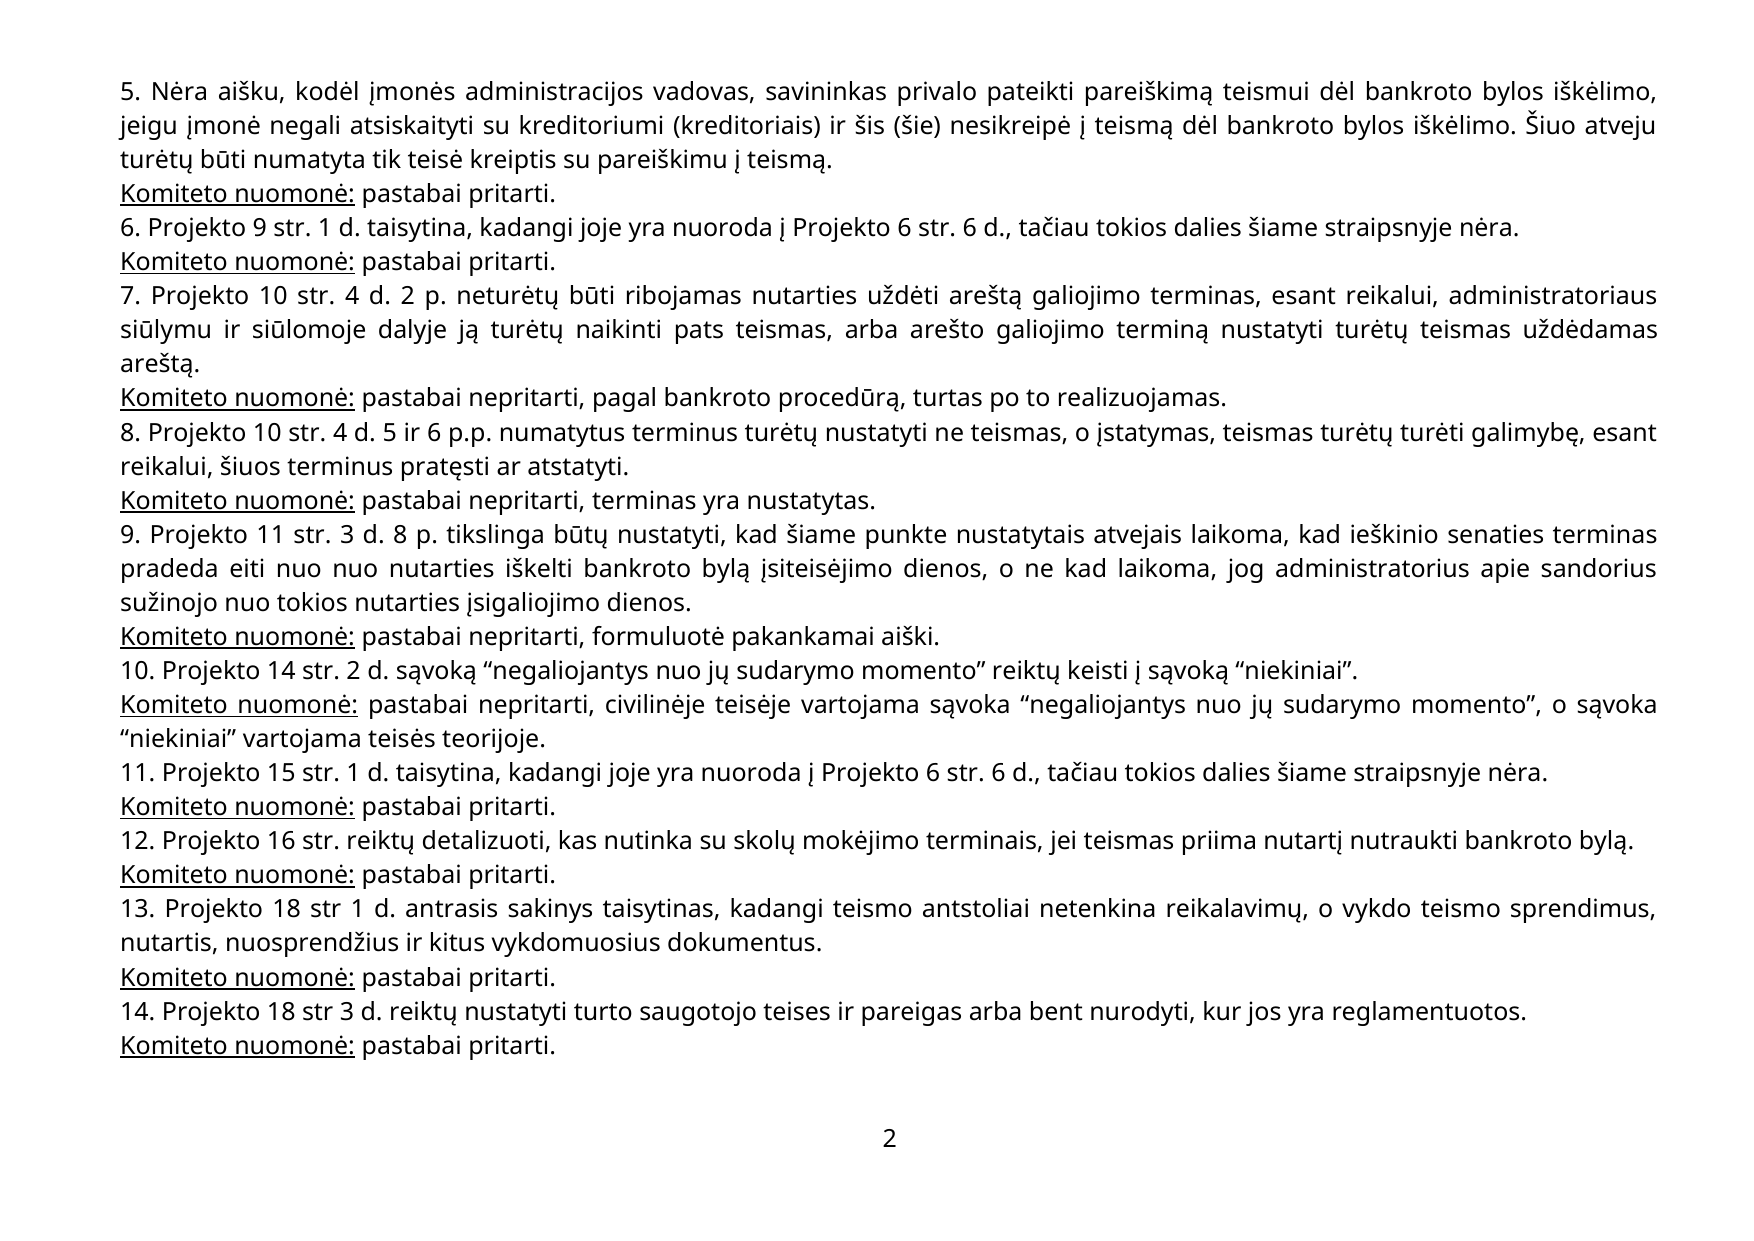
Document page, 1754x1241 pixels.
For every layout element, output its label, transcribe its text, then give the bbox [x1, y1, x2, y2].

text 10. Projekto 14 str. 2 d. sąvoką “negaliojantys nuo jų sudarymo momento” reiktų keisti į sąvoką “niekiniai”. [120, 653, 1659, 687]
text Komiteto nuomonė: pastabai pritarti. [120, 959, 1659, 993]
text 9. Projekto 11 str. 3 d. 8 p. tikslinga būtų nustatyti, kad šiame punkte nustatytais atvejais laikoma, kad ieškinio senaties terminas pradeda eiti nuo nuo nutarties iškelti bankroto bylą įsiteisėjimo dienos, o ne kad laikoma, jog administratorius apie sandorius sužinojo nuo tokios nutarties įsigaliojimo dienos. [120, 516, 1659, 618]
text Komiteto nuomonė: pastabai nepritarti, pagal bankroto procedūrą, turtas po to realizuojamas. [120, 380, 1659, 414]
text 12. Projekto 16 str. reiktų detalizuoti, kas nutinka su skolų mokėjimo terminais, jei teismas priima nutartį nutraukti bankroto bylą. [120, 823, 1659, 857]
text Komiteto nuomonė: pastabai pritarti. [120, 1027, 1659, 1061]
text Komiteto nuomonė: pastabai pritarti. [120, 789, 1659, 823]
text Komiteto nuomonė: pastabai nepritarti, terminas yra nustatytas. [120, 482, 1659, 516]
text Komiteto nuomonė: pastabai pritarti. [120, 244, 1659, 278]
text 14. Projekto 18 str 3 d. reiktų nustatyti turto saugotojo teises ir pareigas arba bent nurodyti, kur jos yra reglamentuotos. [120, 993, 1659, 1027]
text Komiteto nuomonė: pastabai pritarti. [120, 857, 1659, 891]
text 7. Projekto 10 str. 4 d. 2 p. neturėtų būti ribojamas nutarties uždėti areštą galiojimo terminas, esant reikalui, administratoriaus siūlymu ir siūlomoje dalyje ją turėtų naikinti pats teismas, arba arešto galiojimo terminą nustatyti turėtų teismas uždėdamas areštą. [120, 278, 1659, 380]
text 6. Projekto 9 str. 1 d. taisytina, kadangi joje yra nuoroda į Projekto 6 str. 6 d., tačiau tokios dalies šiame straipsnyje nėra. [120, 210, 1659, 244]
text 13. Projekto 18 str 1 d. antrasis sakinys taisytinas, kadangi teismo antstoliai netenkina reikalavimų, o vykdo teismo sprendimus, nutartis, nuosprendžius ir kitus vykdomuosius dokumentus. [120, 891, 1659, 959]
text 5. Nėra aišku, kodėl įmonės administracijos vadovas, savininkas privalo pateikti pareiškimą teismui dėl bankroto bylos iškėlimo, jeigu įmonė negali atsiskaityti su kreditoriumi (kreditoriais) ir šis (šie) nesikreipė į teismą dėl bankroto bylos iškėlimo. Šiuo atveju turėtų būti numatyta tik teisė kreiptis su pareiškimu į teismą. [120, 73, 1659, 176]
text 11. Projekto 15 str. 1 d. taisytina, kadangi joje yra nuoroda į Projekto 6 str. 6 d., tačiau tokios dalies šiame straipsnyje nėra. [120, 755, 1659, 789]
text Komiteto nuomonė: pastabai pritarti. [120, 176, 1659, 210]
text Komiteto nuomonė: pastabai nepritarti, civilinėje teisėje vartojama sąvoka “negaliojantys nuo jų sudarymo momento”, o sąvoka “niekiniai” vartojama teisės teorijoje. [120, 687, 1659, 755]
text 8. Projekto 10 str. 4 d. 5 ir 6 p.p. numatytus terminus turėtų nustatyti ne teismas, o įstatymas, teismas turėtų turėti galimybę, esant reikalui, šiuos terminus pratęsti ar atstatyti. [120, 414, 1659, 482]
text Komiteto nuomonė: pastabai nepritarti, formuluotė pakankamai aiški. [120, 618, 1659, 653]
